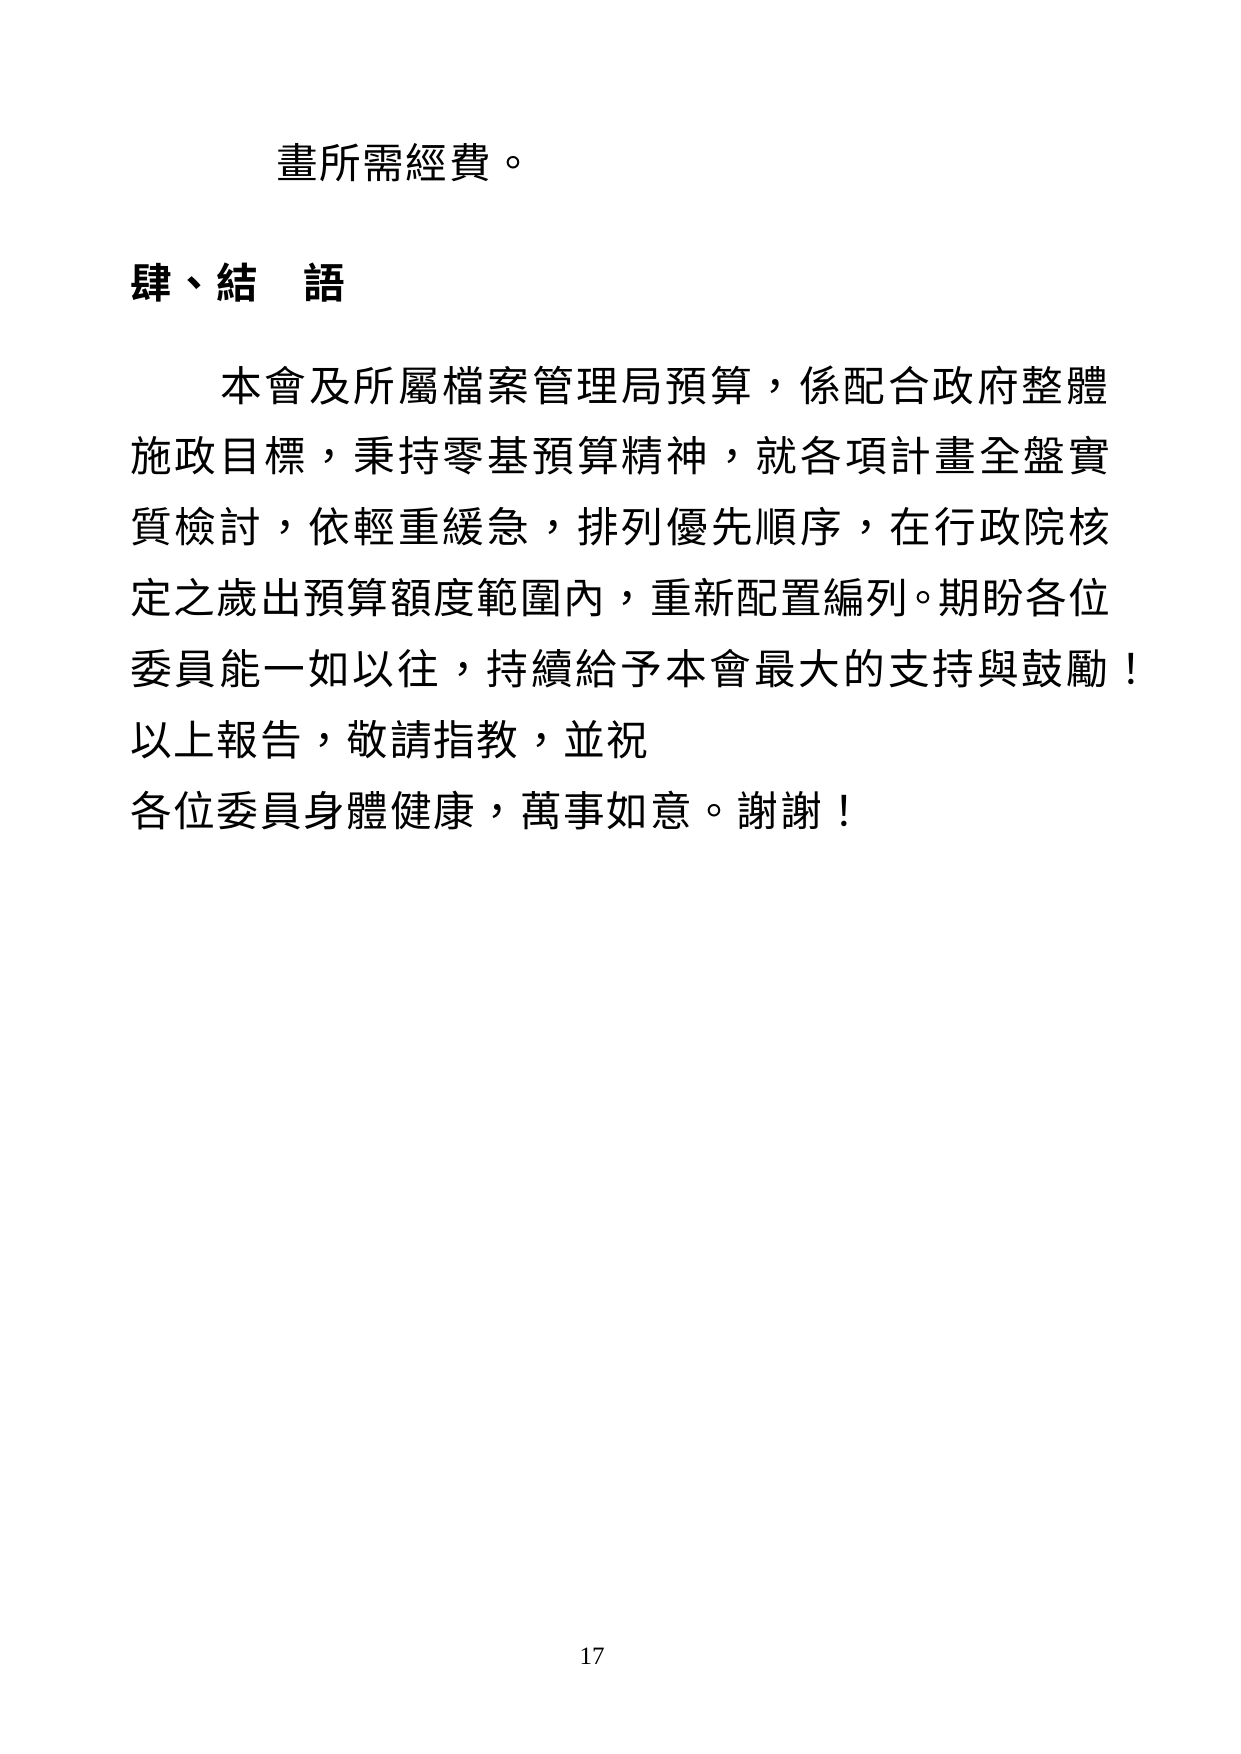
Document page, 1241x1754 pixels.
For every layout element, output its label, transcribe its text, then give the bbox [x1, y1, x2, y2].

text 肆、結 語 [130, 251, 1110, 311]
text 本會及所屬檔案管理局預算，係配合政府整體施政目標，秉持零基預算精神，就各項計畫全盤實質檢討，依輕重緩急，排列優先順序，在行政院核定之歲出預算額度範圍內，重新配置編列。期盼各位委員能一如以往，持續給予本會最大的支持與鼓勵！以上報告，敬請指教，並祝 [130, 344, 1110, 769]
text 各位委員身體健康，萬事如意。謝謝！ [130, 769, 1110, 840]
text 108年度歲出預算編列4億463萬3千元，主要係辦理檔案管理綜合企劃與管考、檔案徵集作業、檔案典藏維護、檔案應用服務、檔案資訊作業、文書檔案數位變革、深化國家記憶第1期、國家檔案典藏及服務建設等計畫所需經費。 [276, 130, 1110, 190]
